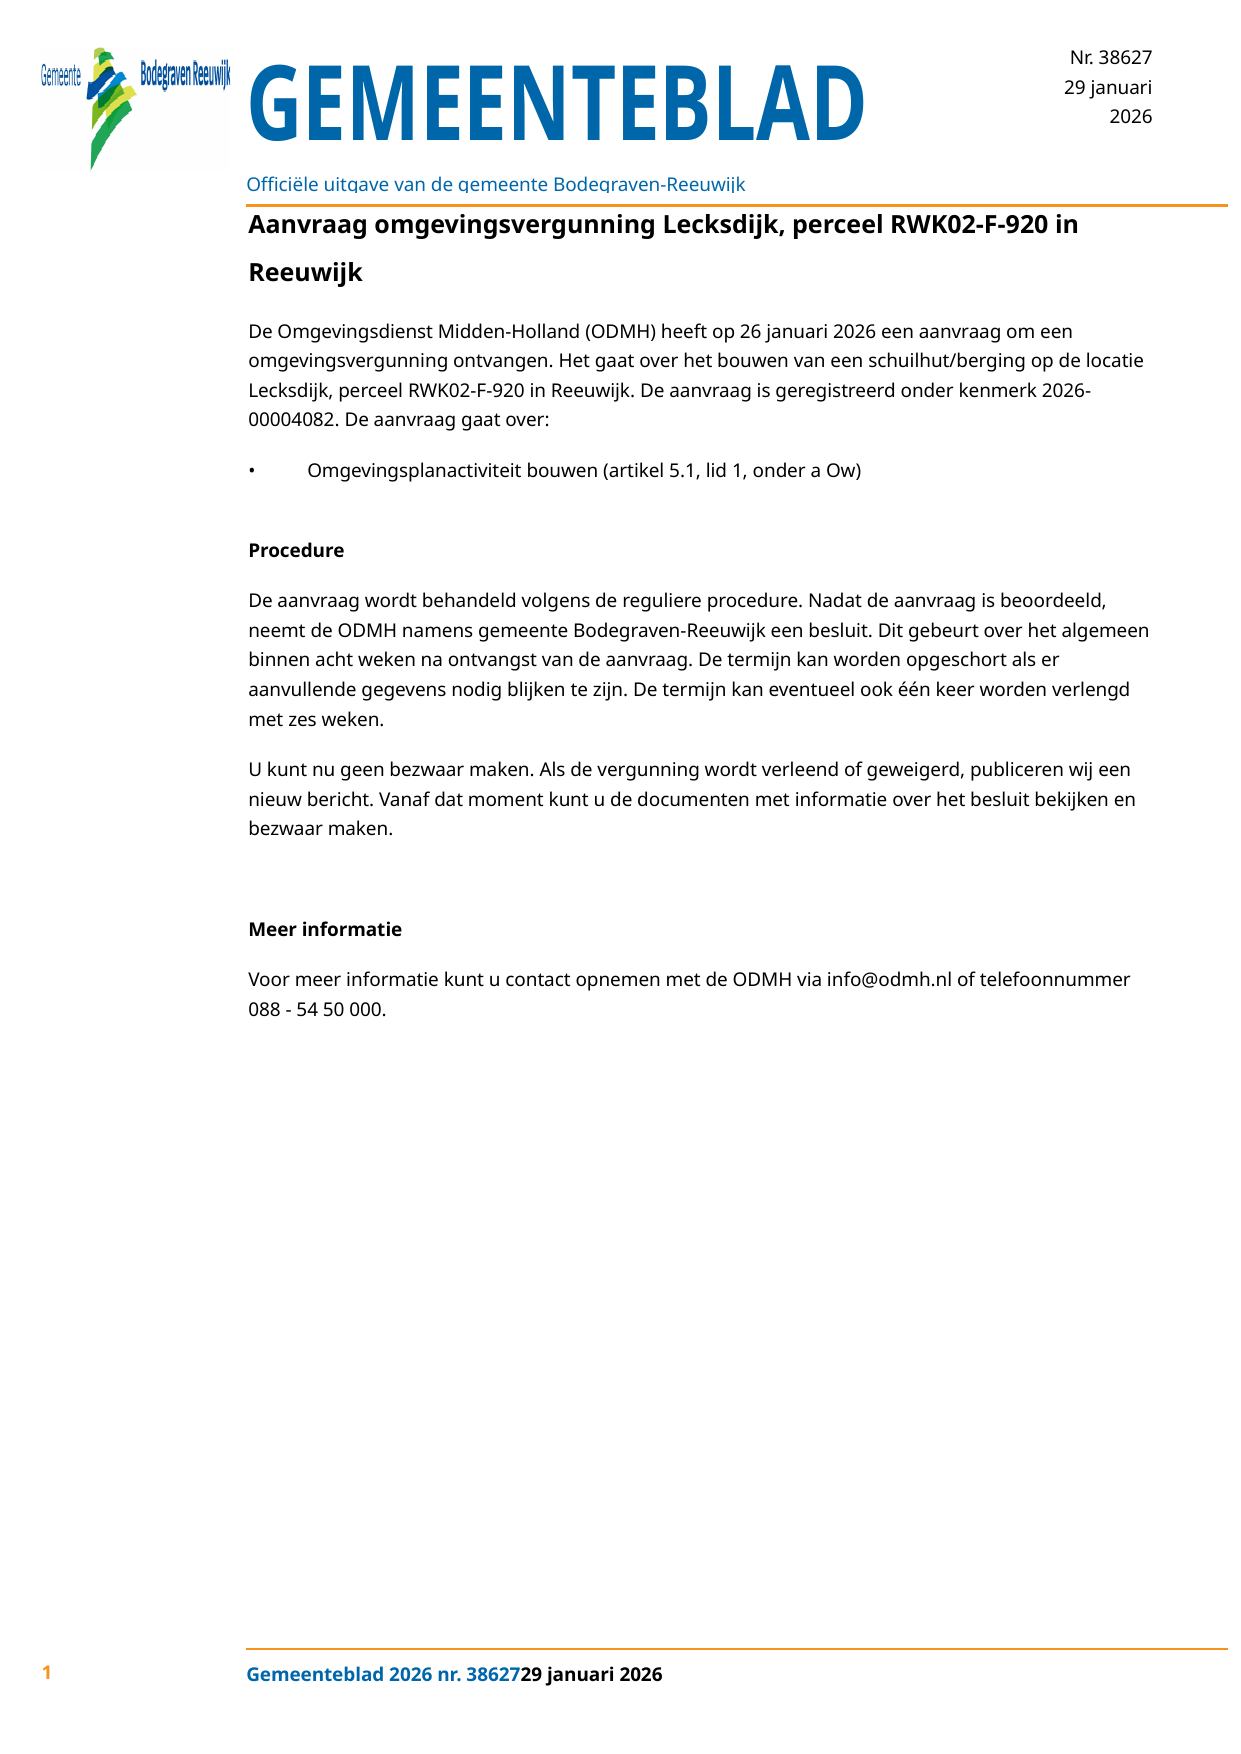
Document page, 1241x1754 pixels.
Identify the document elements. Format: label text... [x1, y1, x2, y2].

text Meer informatie [248, 916, 1152, 942]
picture [41, 47, 231, 172]
text Aanvraag omgevingsvergunning Lecksdijk, perceel RWK02-F-920 in Reeuwijk [248, 207, 1152, 288]
text Procedure [248, 537, 1152, 563]
list Omgevingsplanactiviteit bouwen (artikel 5.1, lid 1, onder a Ow) [248, 457, 1152, 483]
text De Omgevingsdienst Midden-Holland (ODMH) heeft op 26 januari 2026 een aanvraag om een omgevingsvergunning ontvangen. Het gaat over het bouwen van een schuilhut/berging op de locatie Lecksdijk, perceel RWK02-F-920 in Reeuwijk. De aanvraag is geregistreerd onder kenmerk 2026-00004082. De aanvraag gaat over: [248, 318, 1152, 432]
text Voor meer informatie kunt u contact opnemen met de ODMH via info@odmh.nl of telefoonnummer 088 - 54 50 000. [248, 967, 1152, 1022]
text De aanvraag wordt behandeld volgens de reguliere procedure. Nadat de aanvraag is beoordeeld, neemt de ODMH namens gemeente Bodegraven-Reeuwijk een besluit. Dit gebeurt over het algemeen binnen acht weken na ontvangst van de aanvraag. De termijn kan worden opgeschort als er aanvullende gegevens nodig blijken te zijn. De termijn kan eventueel ook één keer worden verlengd met zes weken. [248, 587, 1152, 732]
text U kunt nu geen bezwaar maken. Als de vergunning wordt verleend of geweigerd, publiceren wij een nieuw bericht. Vanaf dat moment kunt u de documenten met informatie over het besluit bekijken en bezwaar maken. [248, 756, 1152, 841]
